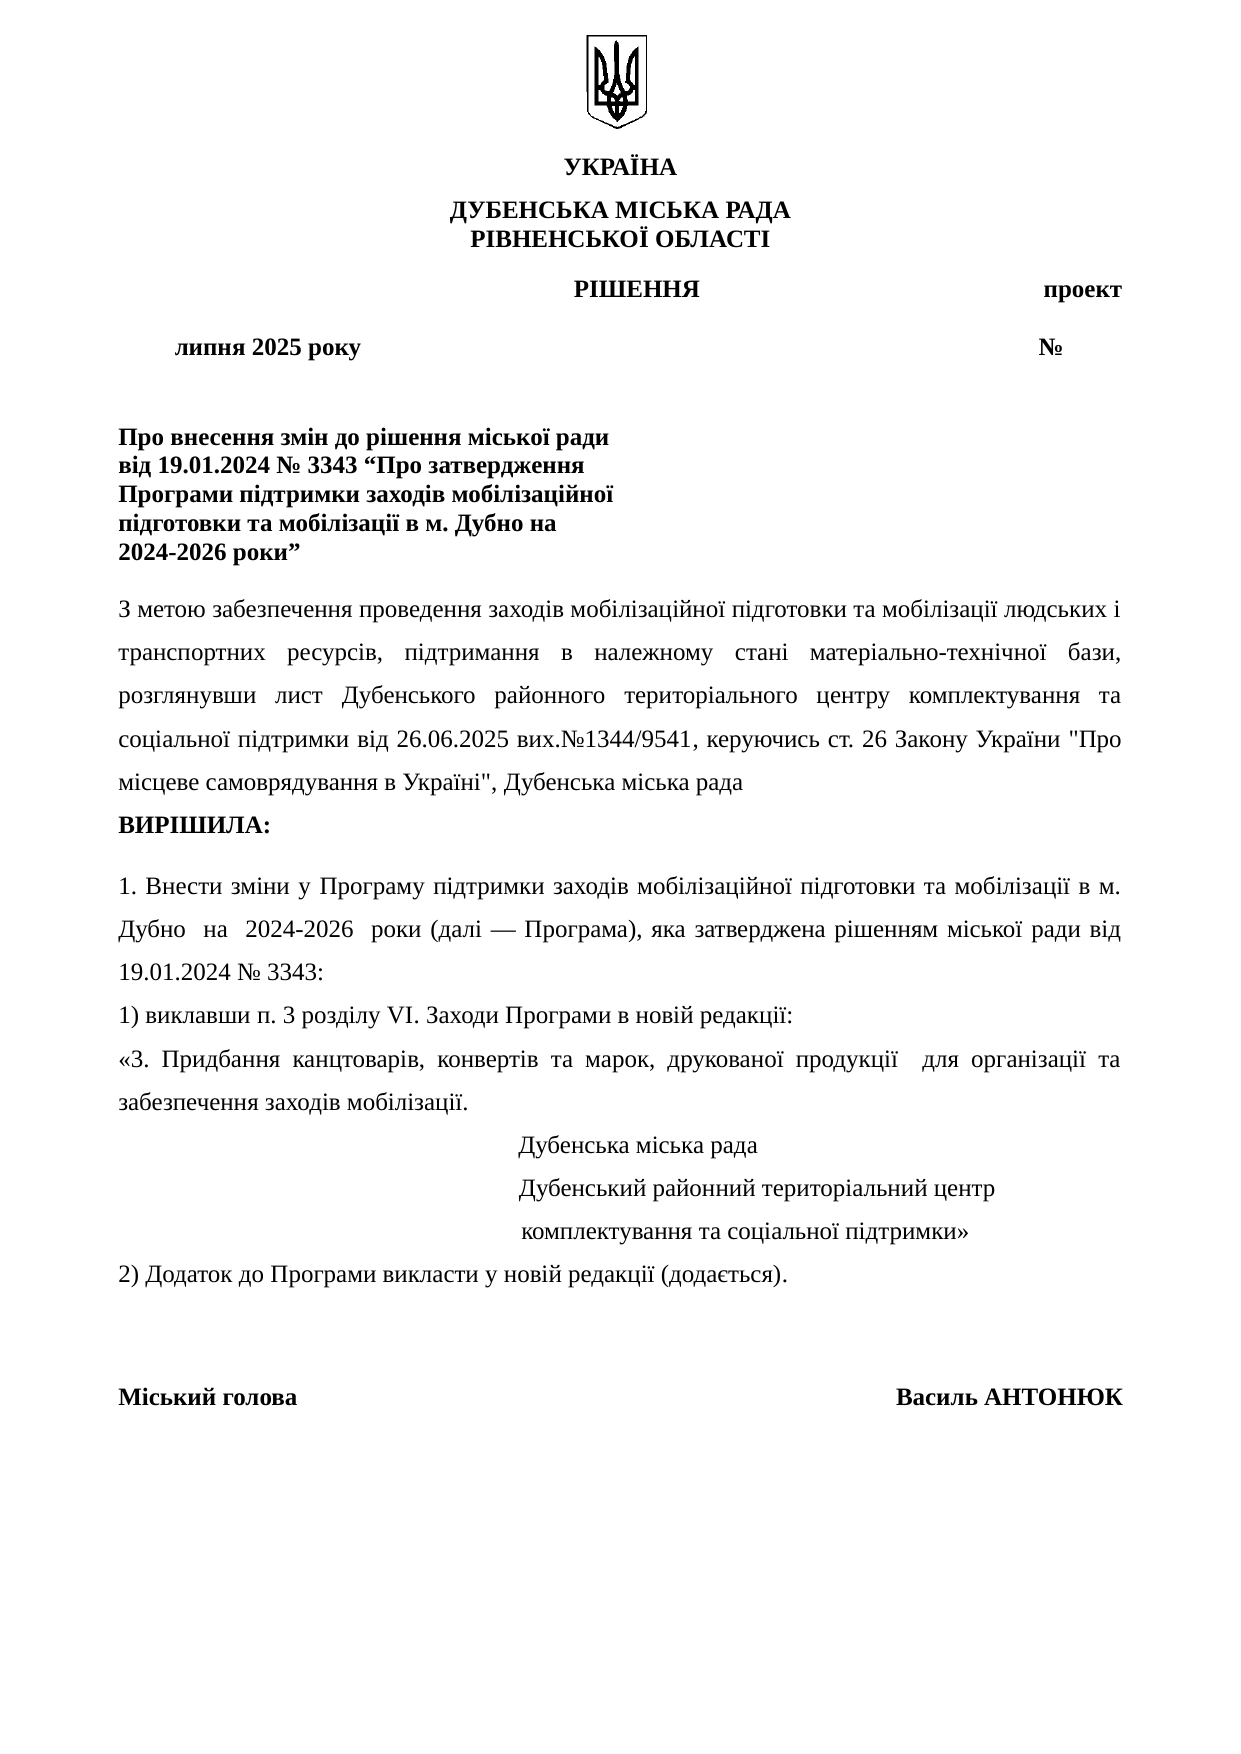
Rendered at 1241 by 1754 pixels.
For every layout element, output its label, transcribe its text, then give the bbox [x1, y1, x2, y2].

subtitle УКРАЇНА [118, 152, 1122, 181]
text 1. Внести зміни у Програму підтримки заходів мобілізаційної підготовки та мобілізації в м. Дубно на 2024-2026 роки (далі — Програма), яка затверджена рішенням міської ради від 19.01.2024 № 3343: [118, 871, 1122, 986]
text ДУБЕНСЬКА МІСЬКА РАДА [118, 195, 1122, 224]
text Дубенський районний територіальний центр комплектування та соціальної підтримки» [118, 1173, 1122, 1245]
text З метою забезпечення проведення заходів мобілізаційної підготовки та мобілізації людських і транспортних ресурсів, підтримання в належному стані матеріально-технічної бази, розглянувши лист Дубенського районного територіального центру комплектування та соціальної підтримки від 26.06.2025 вих.№1344/9541, керуючись ст. 26 Закону України "Про місцеве самоврядування в Україні", Дубенська міська рада [118, 594, 1122, 796]
table_header липня 2025 року [118, 332, 626, 389]
table_cell [626, 389, 1122, 594]
table_header ВИРІШИЛА: [118, 810, 626, 871]
text 1) виклавши п. 3 розділу VI. Заходи Програми в новій редакції: [118, 1001, 1122, 1029]
text РІВНЕНСЬКОЇ ОБЛАСТІ [118, 224, 1122, 252]
table_cell Про внесення змін до рішення міської ради від 19.01.2024 № 3343 “Про затвердження Програми підтримки заходів мобілізаційної підготовки та мобілізації в м. Дубно на 2024-2026 роки” [118, 389, 626, 594]
table_header Василь АНТОНЮК [620, 1355, 1123, 1416]
picture [581, 32, 651, 131]
table_header Міський голова [118, 1355, 620, 1416]
text «3. Придбання канцтоварів, конвертів та марок, друкованої продукції для організації та забезпечення заходів мобілізації. [118, 1044, 1122, 1116]
table_header № [626, 332, 1122, 389]
text 2) Додаток до Програми викласти у новій редакції (додається). [118, 1259, 1122, 1288]
text РІШЕННЯ проект [118, 274, 1122, 303]
table_header [626, 810, 1122, 871]
text Дубенська міська рада [118, 1130, 1122, 1159]
